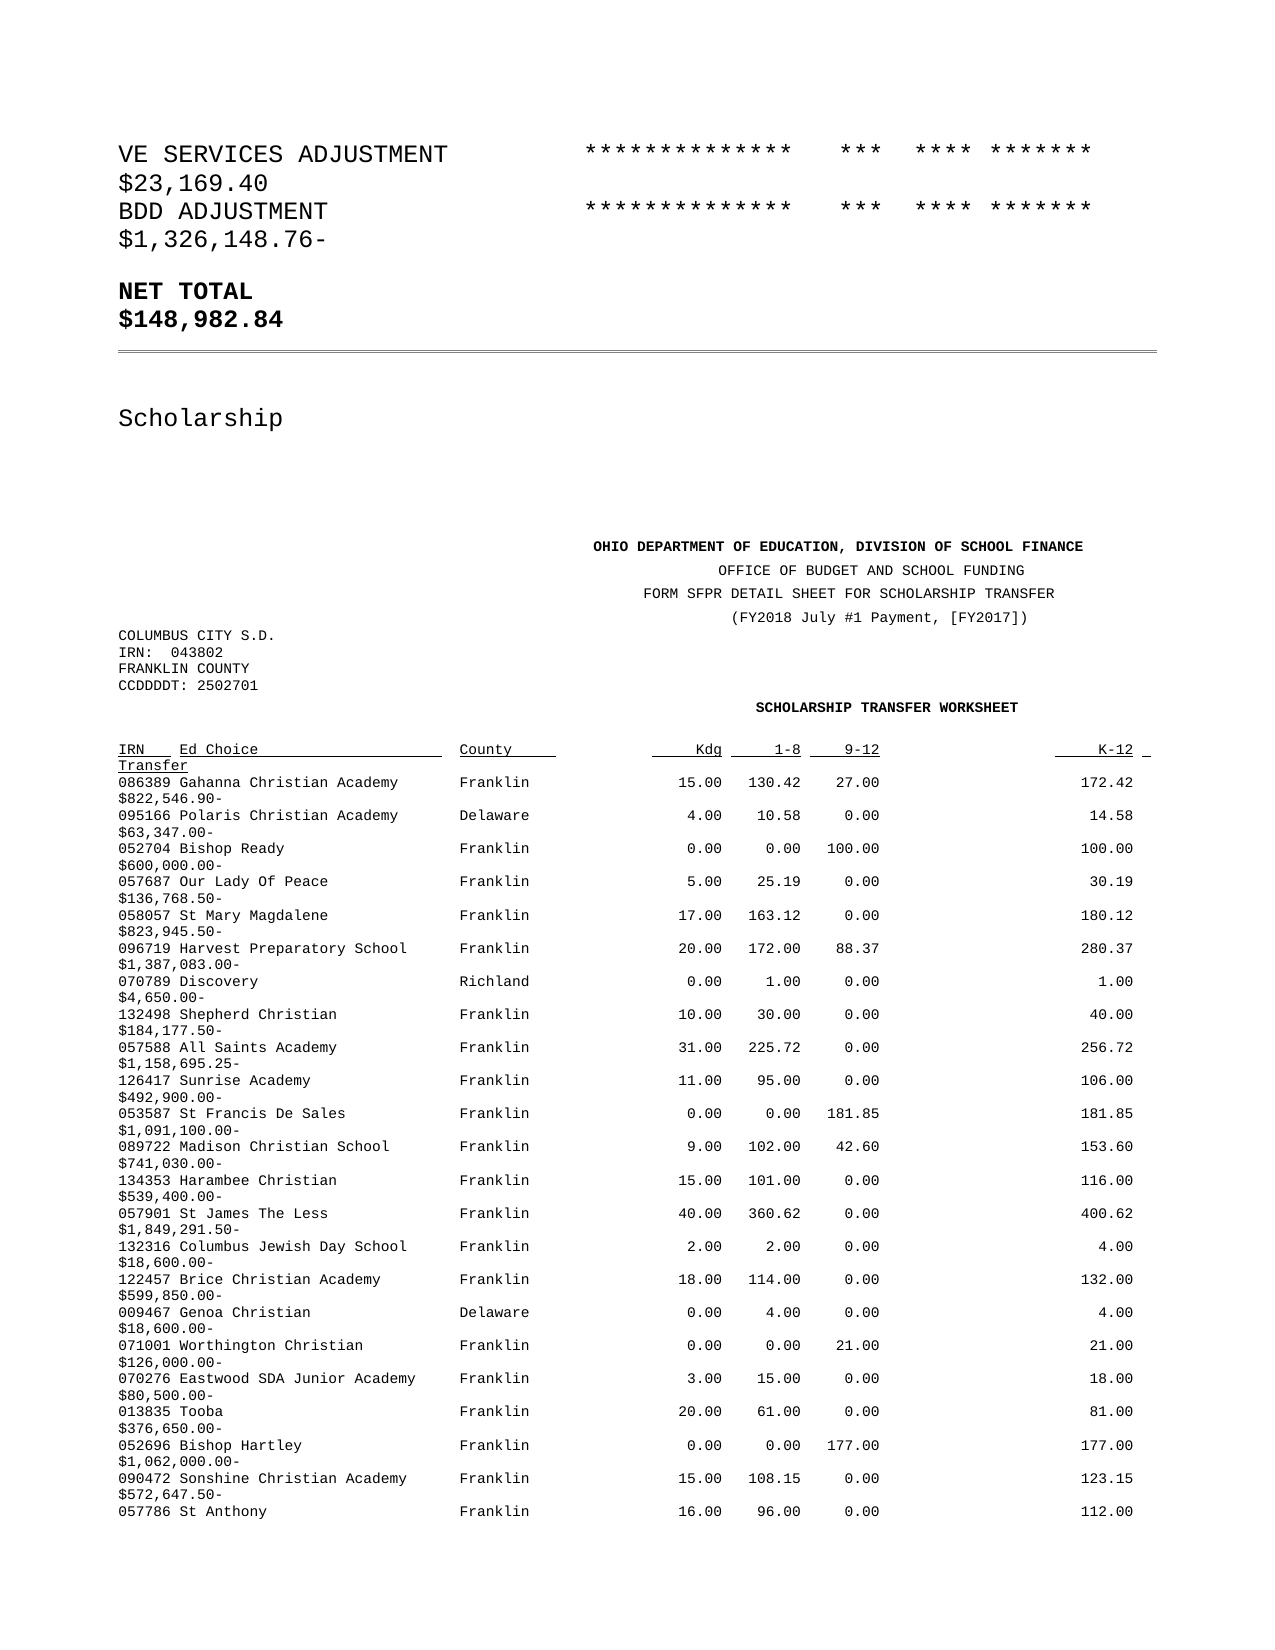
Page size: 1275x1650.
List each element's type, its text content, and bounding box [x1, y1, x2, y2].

text FRANKLIN COUNTY CCDDDDT: 2502701 [118, 662, 1157, 695]
text 009467 Genoa Christian Delaware 0.00 4.00 0.00 4.00 $18,600.00- [118, 1305, 1157, 1338]
text 089722 Madison Christian School Franklin 9.00 102.00 42.60 153.60 $741,030.00- [118, 1139, 1157, 1173]
text 071001 Worthington Christian Franklin 0.00 0.00 21.00 21.00 $126,000.00- [118, 1338, 1157, 1371]
text NET TOTAL $148,982.84 [118, 279, 1157, 335]
text 058057 St Mary Magdalene Franklin 17.00 163.12 0.00 180.12 $823,945.50- [118, 908, 1157, 941]
text 132498 Shepherd Christian Franklin 10.00 30.00 0.00 40.00 $184,177.50- [118, 1007, 1157, 1040]
text 057687 Our Lady Of Peace Franklin 5.00 25.19 0.00 30.19 $136,768.50- [118, 874, 1157, 908]
text OHIO DEPARTMENT OF EDUCATION, DIVISION OF SCHOOL FINANCE [118, 534, 1157, 558]
text VE SERVICES ADJUSTMENT ************** *** **** ******* $23,169.40 [118, 142, 1157, 198]
text 052704 Bishop Ready Franklin 0.00 0.00 100.00 100.00 $600,000.00- [118, 841, 1157, 874]
text 057786 St Anthony Franklin 16.00 96.00 0.00 112.00 [118, 1504, 1157, 1521]
text OFFICE OF BUDGET AND SCHOOL FUNDING [118, 558, 1157, 581]
text 134353 Harambee Christian Franklin 15.00 101.00 0.00 116.00 $539,400.00- [118, 1173, 1157, 1206]
text BDD ADJUSTMENT ************** *** **** ******* $1,326,148.76- [118, 198, 1157, 255]
text 096719 Harvest Preparatory School Franklin 20.00 172.00 88.37 280.37 $1,387,083.00- [118, 941, 1157, 974]
text Scholarship [118, 405, 1157, 433]
text 070276 Eastwood SDA Junior Academy Franklin 3.00 15.00 0.00 18.00 $80,500.00- [118, 1371, 1157, 1404]
text 057588 All Saints Academy Franklin 31.00 225.72 0.00 256.72 $1,158,695.25- [118, 1040, 1157, 1073]
text (FY2018 July #1 Payment, [FY2017]) [118, 605, 1157, 628]
text COLUMBUS CITY S.D. IRN: 043802 [118, 628, 1157, 662]
text FORM SFPR DETAIL SHEET FOR SCHOLARSHIP TRANSFER [118, 581, 1157, 605]
text 057901 St James The Less Franklin 40.00 360.62 0.00 400.62 $1,849,291.50- [118, 1206, 1157, 1239]
text SCHOLARSHIP TRANSFER WORKSHEET [118, 695, 1157, 718]
text 086389 Gahanna Christian Academy Franklin 15.00 130.42 27.00 172.42 $822,546.90- [118, 775, 1157, 808]
text 132316 Columbus Jewish Day School Franklin 2.00 2.00 0.00 4.00 $18,600.00- [118, 1239, 1157, 1272]
text 013835 Tooba Franklin 20.00 61.00 0.00 81.00 $376,650.00- [118, 1404, 1157, 1438]
text 126417 Sunrise Academy Franklin 11.00 95.00 0.00 106.00 $492,900.00- [118, 1073, 1157, 1106]
text 122457 Brice Christian Academy Franklin 18.00 114.00 0.00 132.00 $599,850.00- [118, 1272, 1157, 1305]
text IRN Ed Choice County Kdg 1-8 9-12 K-12 Transfer [118, 742, 1157, 775]
text 095166 Polaris Christian Academy Delaware 4.00 10.58 0.00 14.58 $63,347.00- [118, 808, 1157, 841]
text 053587 St Francis De Sales Franklin 0.00 0.00 181.85 181.85 $1,091,100.00- [118, 1106, 1157, 1139]
text 052696 Bishop Hartley Franklin 0.00 0.00 177.00 177.00 $1,062,000.00- [118, 1438, 1157, 1471]
text 070789 Discovery Richland 0.00 1.00 0.00 1.00 $4,650.00- [118, 974, 1157, 1007]
text 090472 Sonshine Christian Academy Franklin 15.00 108.15 0.00 123.15 $572,647.50- [118, 1471, 1157, 1504]
